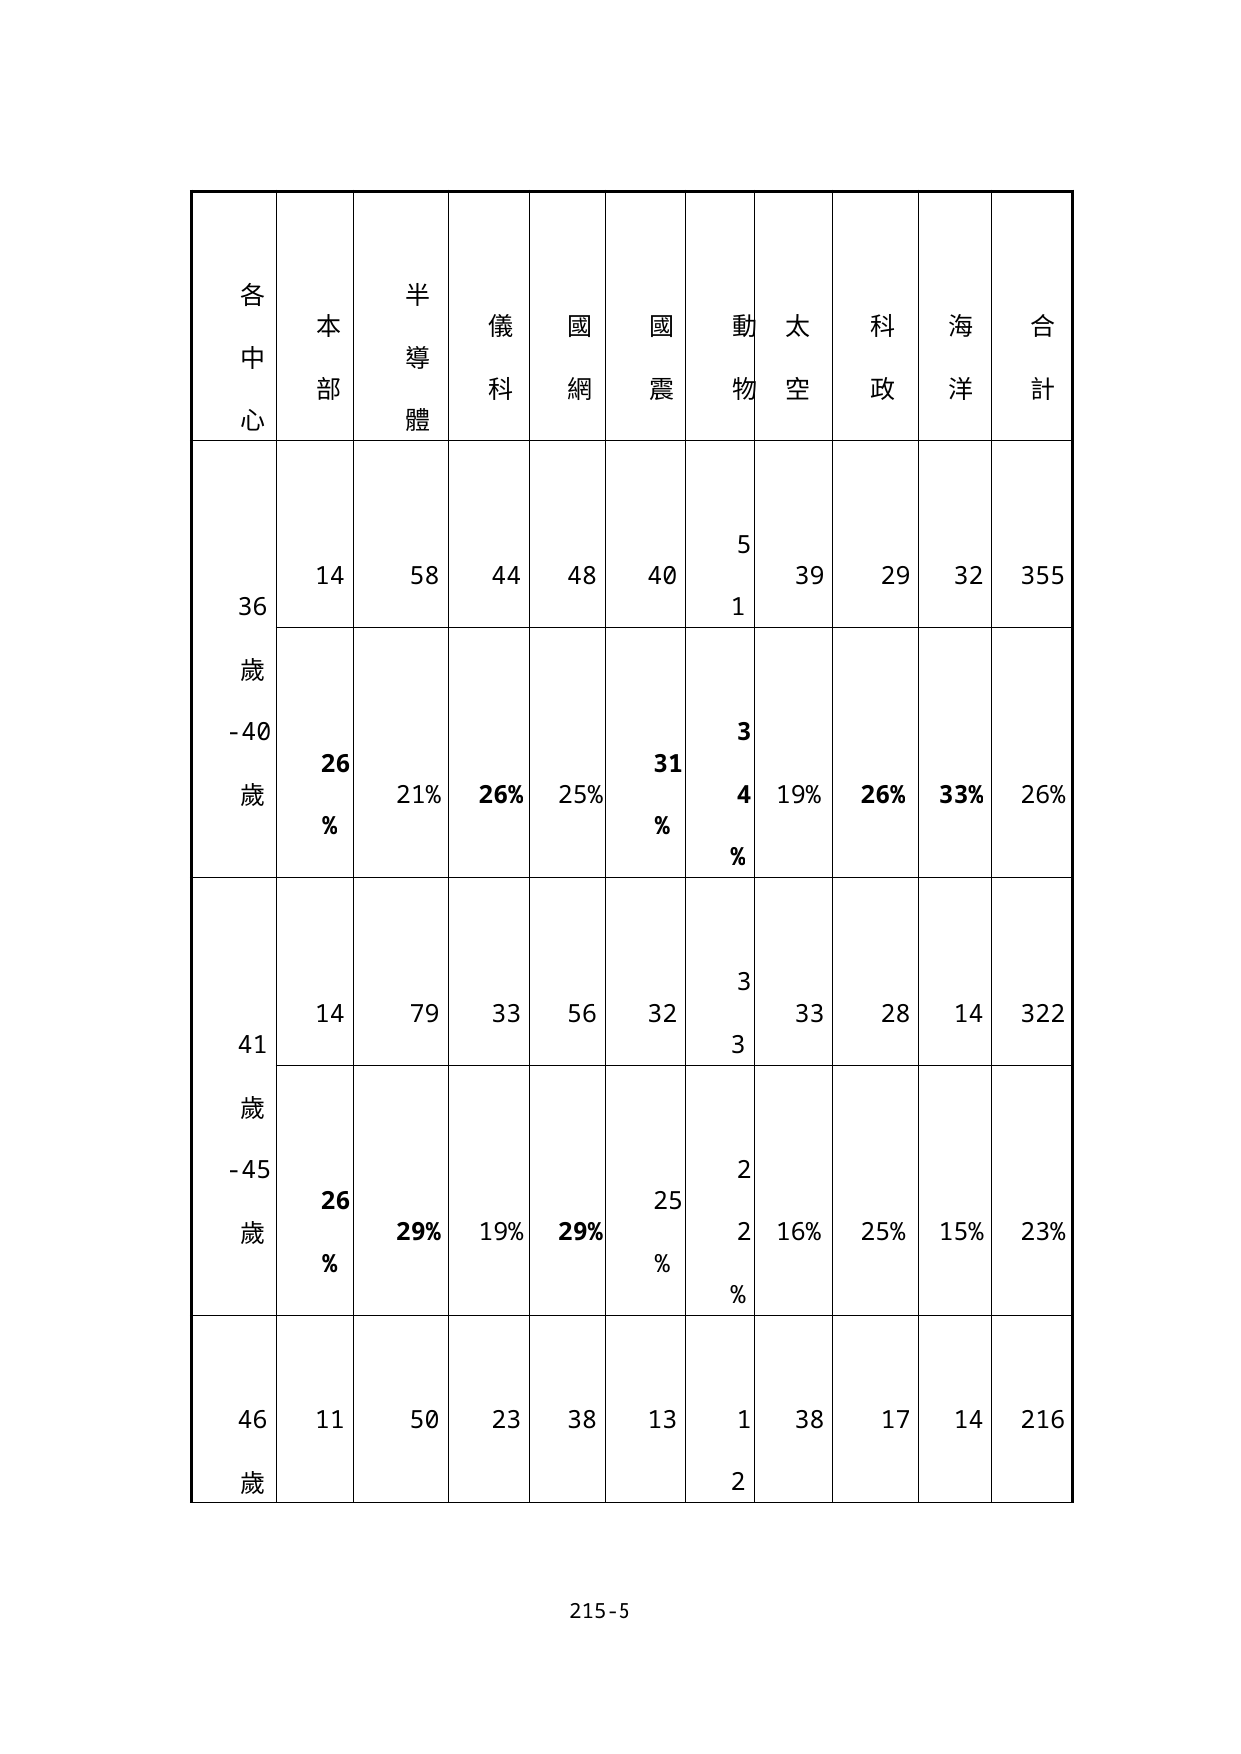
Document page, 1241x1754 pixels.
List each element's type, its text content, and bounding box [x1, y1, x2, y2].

table_cell 28 [833, 878, 918, 1064]
table_cell 12 [686, 1316, 754, 1502]
table_header 太空 [755, 193, 832, 439]
table_cell 50 [354, 1316, 448, 1502]
table_cell 19% [449, 1066, 529, 1314]
table_header 儀科 [449, 193, 529, 439]
table_cell 14 [919, 878, 991, 1064]
table_header 本部 [277, 193, 353, 439]
table_cell 23 [449, 1316, 529, 1502]
table_cell 33 [686, 878, 754, 1064]
table_header 各中心 [193, 193, 276, 439]
table_cell 25% [833, 1066, 918, 1314]
table_cell 22% [686, 1066, 754, 1314]
table_cell 33% [919, 628, 991, 877]
table_cell 355 [992, 441, 1071, 627]
table_cell 26% [277, 1066, 353, 1314]
table_cell 38 [755, 1316, 832, 1502]
table_cell 17 [833, 1316, 918, 1502]
table_cell 19% [755, 628, 832, 877]
table_cell 29% [354, 1066, 448, 1314]
table_header 半導體 [354, 193, 448, 439]
table_cell 58 [354, 441, 448, 627]
table_cell 11 [277, 1316, 353, 1502]
table_cell 32 [606, 878, 685, 1064]
table_cell 26% [992, 628, 1071, 877]
table_cell 15% [919, 1066, 991, 1314]
table_cell 31% [606, 628, 685, 877]
table_cell 36歲-40歲 [193, 441, 276, 877]
table_cell 34% [686, 628, 754, 877]
table_cell 38 [530, 1316, 605, 1502]
table_header 國網 [530, 193, 605, 439]
table_cell 41歲-45歲 [193, 878, 276, 1314]
table_cell 29 [833, 441, 918, 627]
table_header 海洋 [919, 193, 991, 439]
table_cell 26% [449, 628, 529, 877]
table_cell 79 [354, 878, 448, 1064]
table_cell 16% [755, 1066, 832, 1314]
table_cell 13 [606, 1316, 685, 1502]
table_cell 56 [530, 878, 605, 1064]
table_cell 14 [277, 878, 353, 1064]
table_cell 29% [530, 1066, 605, 1314]
table_cell 33 [755, 878, 832, 1064]
table_cell 322 [992, 878, 1071, 1064]
table_cell 23% [992, 1066, 1071, 1314]
table_cell 216 [992, 1316, 1071, 1502]
table_cell 51 [686, 441, 754, 627]
table_cell 26% [833, 628, 918, 877]
table_cell 25% [530, 628, 605, 877]
table_header 動物 [686, 193, 754, 439]
table_cell 39 [755, 441, 832, 627]
table_header 國震 [606, 193, 685, 439]
table_header 科政 [833, 193, 918, 439]
table_cell 48 [530, 441, 605, 627]
table_header 合計 [992, 193, 1071, 439]
table_cell 21% [354, 628, 448, 877]
table_cell 33 [449, 878, 529, 1064]
table_cell 26% [277, 628, 353, 877]
table_cell 14 [277, 441, 353, 627]
table_cell 46歲- [193, 1316, 276, 1502]
table_cell 14 [919, 1316, 991, 1502]
table_cell 40 [606, 441, 685, 627]
table_cell 32 [919, 441, 991, 627]
table_cell 44 [449, 441, 529, 627]
table_cell 25% [606, 1066, 685, 1314]
